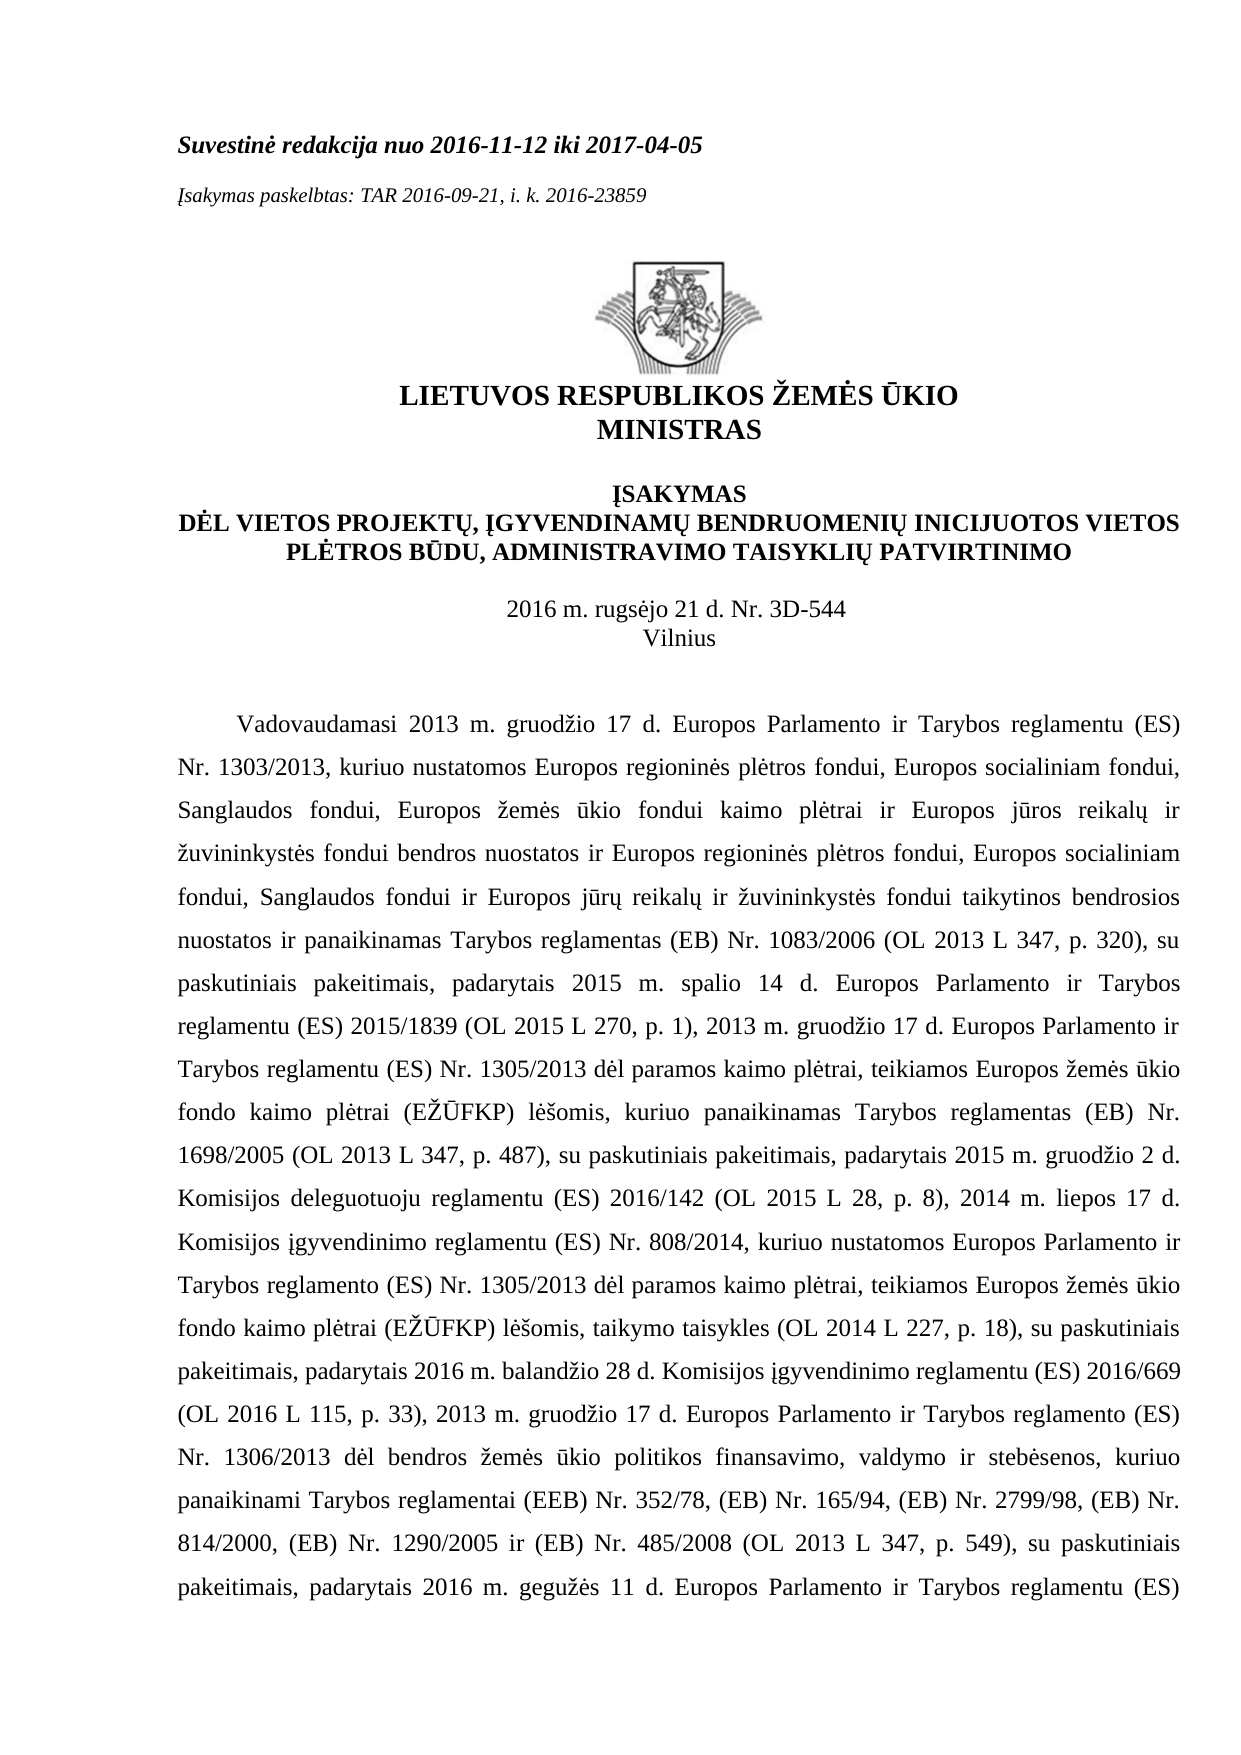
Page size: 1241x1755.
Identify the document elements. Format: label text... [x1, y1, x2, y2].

text Suvestinė redakcija nuo 2016-11-12 iki 2017-04-05 [177, 130, 1181, 159]
text MINISTRAS [177, 412, 1181, 446]
text Vilnius [177, 623, 1181, 652]
text 2016 m. rugsėjo 21 d. Nr. 3D-544 [177, 594, 1181, 623]
text Vadovaudamasi 2013 m. gruodžio 17 d. Europos Parlamento ir Tarybos reglamentu (ES) Nr. 1303/2013, kuriuo nustatomos Europos regioninės plėtros fondui, Europos socialiniam fondui, Sanglaudos fondui, Europos žemės ūkio fondui kaimo plėtrai ir Europos jūros reikalų ir žuvininkystės fondui bendros nuostatos ir Europos regioninės plėtros fondui, Europos socialiniam fondui, Sanglaudos fondui ir Europos jūrų reikalų ir žuvininkystės fondui taikytinos bendrosios nuostatos ir panaikinamas Tarybos reglamentas (EB) Nr. 1083/2006 (OL 2013 L 347, p. 320), su paskutiniais pakeitimais, padarytais 2015 m. spalio 14 d. Europos Parlamento ir Tarybos reglamentu (ES) 2015/1839 (OL 2015 L 270, p. 1), 2013 m. gruodžio 17 d. Europos Parlamento ir Tarybos reglamentu (ES) Nr. 1305/2013 dėl paramos kaimo plėtrai, teikiamos Europos žemės ūkio fondo kaimo plėtrai (EŽŪFKP) lėšomis, kuriuo panaikinamas Tarybos reglamentas (EB) Nr. 1698/2005 (OL 2013 L 347, p. 487), su paskutiniais pakeitimais, padarytais 2015 m. gruodžio 2 d. Komisijos deleguotuoju reglamentu (ES) 2016/142 (OL 2015 L 28, p. 8), 2014 m. liepos 17 d. Komisijos įgyvendinimo reglamentu (ES) Nr. 808/2014, kuriuo nustatomos Europos Parlamento ir Tarybos reglamento (ES) Nr. 1305/2013 dėl paramos kaimo plėtrai, teikiamos Europos žemės ūkio fondo kaimo plėtrai (EŽŪFKP) lėšomis, taikymo taisykles (OL 2014 L 227, p. 18), su paskutiniais pakeitimais, padarytais 2016 m. balandžio 28 d. Komisijos įgyvendinimo reglamentu (ES) 2016/669 (OL 2016 L 115, p. 33), 2013 m. gruodžio 17 d. Europos Parlamento ir Tarybos reglamento (ES) Nr. 1306/2013 dėl bendros žemės ūkio politikos finansavimo, valdymo ir stebėsenos, kuriuo panaikinami Tarybos reglamentai (EEB) Nr. 352/78, (EB) Nr. 165/94, (EB) Nr. 2799/98, (EB) Nr. 814/2000, (EB) Nr. 1290/2005 ir (EB) Nr. 485/2008 (OL 2013 L 347, p. 549), su paskutiniais pakeitimais, padarytais 2016 m. gegužės 11 d. Europos Parlamento ir Tarybos reglamentu (ES) [177, 709, 1181, 1600]
text LIETUVOS RESPUBLIKOS ŽEMĖS ŪKIO [177, 378, 1181, 412]
text DĖL VIETOS PROJEKTŲ, ĮGYVENDINAMŲ BENDRUOMENIŲ INICIJUOTOS VIETOS PLĖTROS BŪDU, ADMINISTRAVIMO TAISYKLIŲ PATVIRTINIMO [177, 508, 1181, 565]
text ĮSAKYMAS [177, 479, 1181, 508]
text Įsakymas paskelbtas: TAR 2016-09-21, i. k. 2016-23859 [177, 183, 1181, 207]
